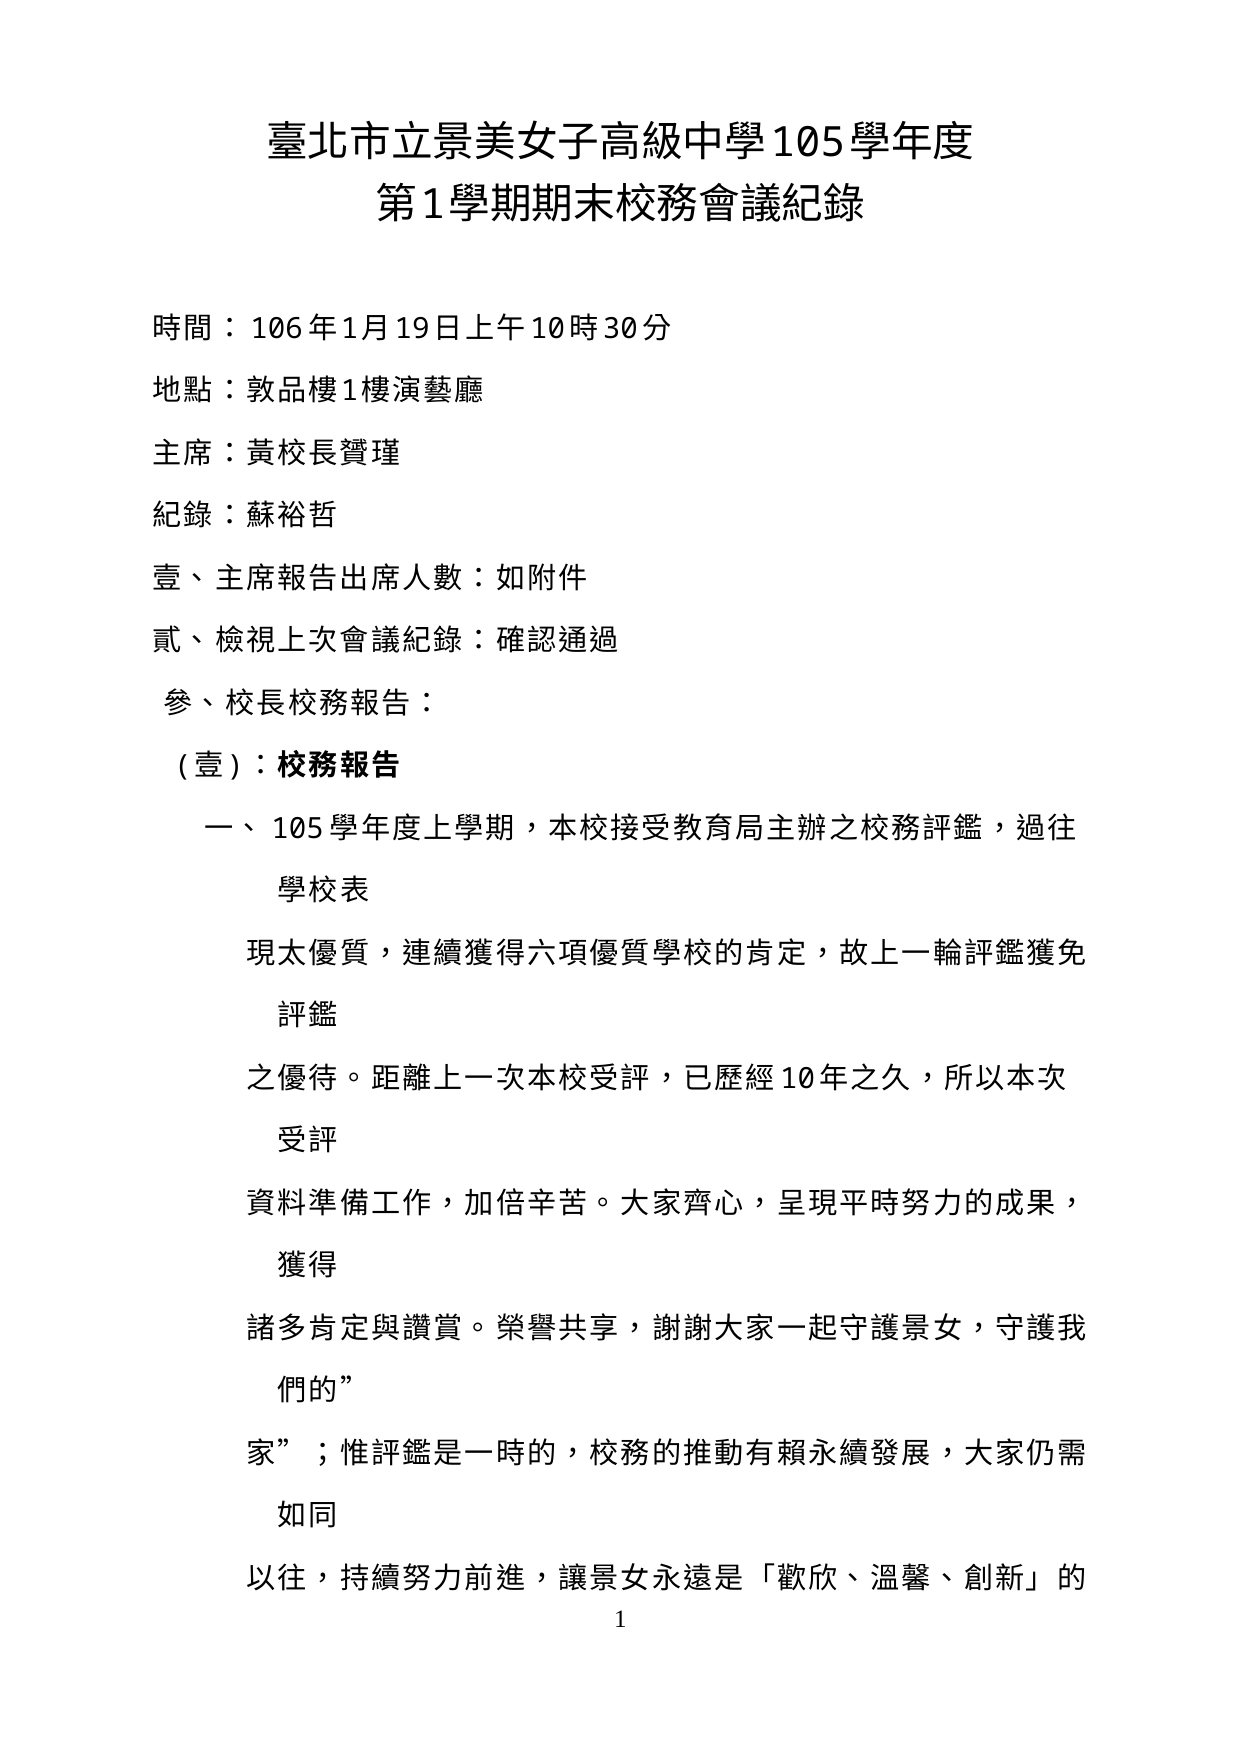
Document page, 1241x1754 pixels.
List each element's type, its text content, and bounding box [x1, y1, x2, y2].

text 諸多肯定與讚賞。榮譽共享，謝謝大家一起守護景女，守護我們的” [240, 1284, 1089, 1409]
text 資料準備工作，加倍辛苦。大家齊心，呈現平時努力的成果，獲得 [240, 1159, 1089, 1284]
text 時間：106年1月19日上午10時30分 [151, 284, 1089, 346]
text 家”；惟評鑑是一時的，校務的推動有賴永續發展，大家仍需如同 [240, 1409, 1089, 1534]
text (壹)：校務報告 [167, 721, 1089, 784]
text 貳、檢視上次會議紀錄：確認通過 [151, 596, 1089, 659]
text 主席：黃校長贇瑾 紀錄：蘇裕哲 [151, 409, 1089, 534]
text 參、校長校務報告： [152, 659, 1089, 721]
text 臺北市立景美女子高級中學105學年度 [151, 96, 1089, 159]
text 第1學期期末校務會議紀錄 [151, 159, 1089, 221]
text 之優待。距離上一次本校受評，已歷經10年之久，所以本次受評 [240, 1034, 1089, 1159]
text 現太優質，連續獲得六項優質學校的肯定，故上一輪評鑑獲免評鑑 [240, 909, 1089, 1034]
text 以往，持續努力前進，讓景女永遠是「歡欣、溫馨、創新」的 [240, 1534, 1089, 1596]
text 地點：敦品樓1樓演藝廳 [151, 346, 1089, 409]
text 壹、主席報告出席人數：如附件 [151, 534, 1089, 596]
text 一、105學年度上學期，本校接受教育局主辦之校務評鑑，過往學校表 [152, 784, 1089, 909]
